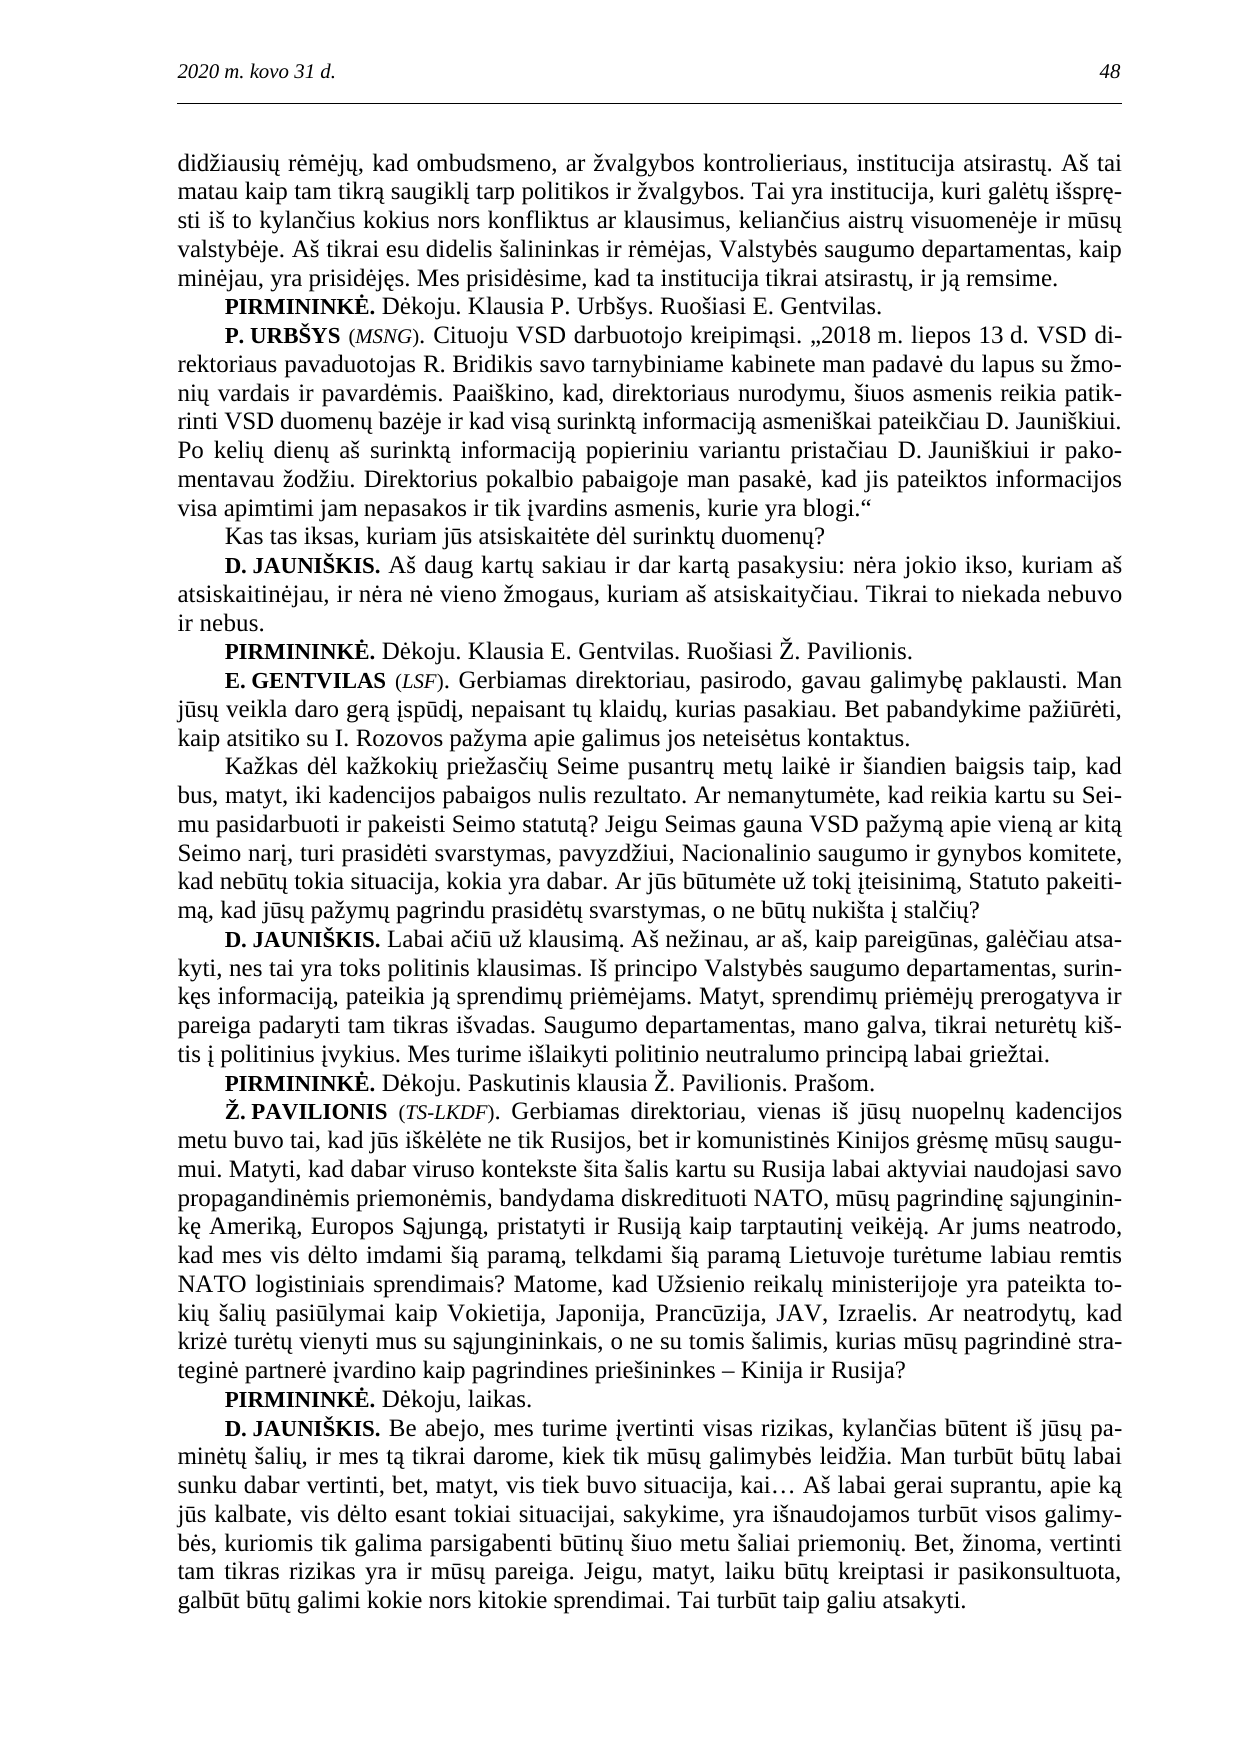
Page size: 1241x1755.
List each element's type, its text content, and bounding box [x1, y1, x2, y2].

text Kaž­kas dėl kaž­ko­kių prie­žas­čių Sei­me pus­an­trų me­tų lai­kė ir šian­dien baig­sis taip, kad bus, ma­tyt, iki ka­den­ci­jos pa­bai­gos nu­lis re­zul­ta­to. Ar ne­ma­ny­tu­mė­te, kad rei­kia kar­tu su Sei­mu pa­si­dar­buo­ti ir pa­keis­ti Sei­mo sta­tu­tą? Jei­gu Sei­mas gau­na VSD pa­žy­mą apie vie­ną ar ki­tą Sei­mo na­rį, tu­ri pra­si­dė­ti svars­ty­mas, pa­vyz­džiui, Na­cio­na­li­nio sau­gu­mo ir gy­ny­bos ko­mi­te­te, kad ne­bū­tų to­kia si­tu­a­ci­ja, ko­kia yra da­bar. Ar jūs bū­tu­mė­te už to­kį įtei­si­ni­mą, Sta­tu­to pa­kei­ti­mą, kad jū­sų pa­žy­mų pa­grin­du pra­si­dė­tų svars­ty­mas, o ne bū­tų nu­kiš­ta į stal­čių? [177, 751, 1122, 924]
text PIRMININKĖ. Dė­ko­ju. Klau­sia P. Urb­šys. Ruo­šia­si E. Gent­vi­las. [177, 291, 1122, 320]
text D. JAUNIŠKIS. Be abe­jo, mes tu­ri­me įver­tin­ti vi­sas ri­zi­kas, ky­lan­čias bū­tent iš jū­sų pa­mi­nė­tų ša­lių, ir mes tą tik­rai da­ro­me, kiek tik mū­sų ga­li­my­bės lei­džia. Man tur­būt bū­tų la­bai sun­ku da­bar ver­tin­ti, bet, ma­tyt, vis tiek bu­vo si­tu­a­ci­ja, kai… Aš la­bai ge­rai su­pran­tu, apie ką jūs kal­ba­te, vis dėl­to esant to­kiai si­tu­a­ci­jai, sa­ky­ki­me, yra iš­nau­do­ja­mos tur­būt vi­sos ga­li­my­bės, ku­rio­mis tik ga­li­ma par­si­ga­ben­ti bū­ti­nų šiuo me­tu ša­liai prie­mo­nių. Bet, ži­no­ma, ver­tin­ti tam tik­ras ri­zi­kas yra ir mū­sų pa­rei­ga. Jei­gu, ma­tyt, lai­ku bū­tų kreip­ta­si ir pa­si­kon­sul­tuo­ta, gal­būt bū­tų ga­li­mi ko­kie nors ki­to­kie spren­di­mai. Tai tur­būt taip ga­liu at­sa­ky­ti. [177, 1413, 1122, 1614]
text PIRMININKĖ. Dė­ko­ju. Pas­ku­ti­nis klau­sia Ž. Pa­vi­lio­nis. Pra­šom. [177, 1068, 1122, 1096]
text di­džiau­sių rė­mė­jų, kad om­bud­sme­no, ar žval­gy­bos kon­tro­lie­riaus, ins­ti­tu­ci­ja at­si­ras­tų. Aš tai ma­tau kaip tam tik­rą sau­gik­lį tarp po­li­ti­kos ir žval­gy­bos. Tai yra ins­ti­tu­ci­ja, ku­ri ga­lė­tų iš­sprę­s­ti iš to ky­lan­čius ko­kius nors kon­flik­tus ar klau­si­mus, ke­lian­čius aist­rų vi­suo­me­nė­je ir mū­sų vals­ty­bė­je. Aš tik­rai esu di­de­lis ša­li­nin­kas ir rė­mė­jas, Vals­ty­bės sau­gu­mo de­par­ta­men­tas, kaip mi­nė­jau, yra pri­si­dė­jęs. Mes pri­si­dė­si­me, kad ta ins­ti­tu­ci­ja tik­rai at­si­ras­tų, ir ją rem­si­me. [177, 148, 1122, 291]
text D. JAUNIŠKIS. Aš daug kar­tų sa­kiau ir dar kar­tą pa­sa­ky­siu: nė­ra jo­kio ik­so, ku­riam aš at­si­skai­ti­nė­jau, ir nė­ra nė vie­no žmo­gaus, ku­riam aš at­si­skai­ty­čiau. Tik­rai to nie­ka­da ne­bu­vo ir ne­bus. [177, 550, 1122, 636]
text P. URBŠYS (MSNG). Ci­tuo­ju VSD dar­buo­to­jo krei­pi­mą­si. „2018 m. lie­pos 13 d. VSD di­re­k­to­riaus pa­va­duo­to­jas R. Bri­di­kis sa­vo tar­ny­bi­nia­me ka­bi­ne­te man pa­da­vė du la­pus su žmo­nių var­dais ir pa­var­dė­mis. Pa­aiš­ki­no, kad, di­rek­to­riaus nu­ro­dy­mu, šiuos as­me­nis rei­kia pa­tik­rin­ti VSD duo­me­nų ba­zė­je ir kad vi­są su­rink­tą in­for­ma­ci­ją as­me­niš­kai pa­teik­čiau D. Jau­niš­kiui. Po ke­lių die­nų aš su­rink­tą in­for­ma­ci­ją po­pie­ri­niu va­rian­tu pri­sta­čiau D. Jau­niš­kiui ir pa­ko­men­ta­vau žo­džiu. Di­rek­to­rius po­kal­bio pa­bai­go­je man pa­sa­kė, kad jis pa­teik­tos in­for­ma­ci­jos vi­sa ap­im­ti­mi jam ne­pa­sa­kos ir tik įvar­dins as­me­nis, ku­rie yra blo­gi.“ [177, 320, 1122, 521]
text Kas tas ik­sas, ku­riam jūs at­si­skai­tė­te dėl su­rink­tų duo­me­nų? [177, 521, 1122, 550]
text PIRMININKĖ. Dė­ko­ju, lai­kas. [177, 1384, 1122, 1413]
text PIRMININKĖ. Dė­ko­ju. Klau­sia E. Gent­vi­las. Ruo­šia­si Ž. Pa­vi­lio­nis. [177, 636, 1122, 665]
text E. GENTVILAS (LSF). Ger­bia­mas di­rek­to­riau, pa­si­ro­do, ga­vau ga­li­my­bę pa­klaus­ti. Man jū­sų veik­la da­ro ge­rą įspū­dį, ne­pai­sant tų klai­dų, ku­rias pa­sa­kiau. Bet pa­ban­dy­ki­me pa­žiū­rė­ti, kaip at­si­ti­ko su I. Ro­zo­vos pa­žy­ma apie ga­li­mus jos ne­tei­sė­tus kon­tak­tus. [177, 665, 1122, 751]
text D. JAUNIŠKIS. La­bai ačiū už klau­si­mą. Aš ne­ži­nau, ar aš, kaip pa­rei­gū­nas, ga­lė­čiau at­sa­ky­ti, nes tai yra toks po­li­ti­nis klau­si­mas. Iš prin­ci­po Vals­ty­bės sau­gu­mo de­par­ta­men­tas, su­rin­kęs in­for­ma­ci­ją, pa­tei­kia ją spren­di­mų pri­ėmė­jams. Ma­tyt, spren­di­mų pri­ėmė­jų pre­ro­ga­ty­va ir pa­rei­ga pa­da­ry­ti tam tik­ras iš­va­das. Sau­gu­mo de­par­ta­men­tas, ma­no gal­va, tik­rai ne­tu­rė­tų kiš­tis į po­li­ti­nius įvy­kius. Mes tu­ri­me iš­lai­ky­ti po­li­ti­nio neut­ra­lu­mo prin­ci­pą la­bai griež­tai. [177, 924, 1122, 1068]
text Ž. PAVILIONIS (TS-LKDF). Ger­bia­mas di­rek­to­riau, vie­nas iš jū­sų nuo­pel­nų ka­den­ci­jos me­tu bu­vo tai, kad jūs iš­kė­lė­te ne tik Ru­si­jos, bet ir ko­mu­nis­ti­nės Ki­ni­jos grės­mę mū­sų sau­gu­mui. Ma­ty­ti, kad da­bar vi­ru­so kon­teks­te ši­ta ša­lis kar­tu su Ru­si­ja la­bai ak­ty­viai nau­do­ja­si sa­vo pro­pa­gan­di­nė­mis prie­mo­nė­mis, ban­dy­da­ma dis­kre­di­tuo­ti NATO, mū­sų pa­grin­di­nę są­jun­gi­nin­kę Ame­ri­ką, Eu­ro­pos Są­jun­gą, pri­sta­ty­ti ir Ru­si­ją kaip tarp­tau­ti­nį vei­kė­ją. Ar jums ne­at­ro­do, kad mes vis dėl­to im­da­mi šią pa­ra­mą, telk­da­mi šią pa­ra­mą Lie­tu­vo­je tu­rė­tu­me la­biau rem­tis NATO lo­gis­ti­niais spren­di­mais? Ma­to­me, kad Už­sie­nio rei­ka­lų mi­nis­te­ri­jo­je yra pa­teik­ta to­kių ša­lių pa­siū­ly­mai kaip Vo­kie­ti­ja, Ja­po­ni­ja, Pran­cū­zi­ja, JAV, Iz­ra­e­lis. Ar ne­at­ro­dy­tų, kad kri­zė tu­rė­tų vie­ny­ti mus su są­jun­gi­nin­kais, o ne su to­mis ša­li­mis, ku­rias mū­sų pa­grin­di­nė stra­te­gi­nė part­ne­rė įvar­di­no kaip pa­grin­di­nes prie­ši­nin­kes – Ki­ni­ja ir Ru­si­ja? [177, 1096, 1122, 1384]
